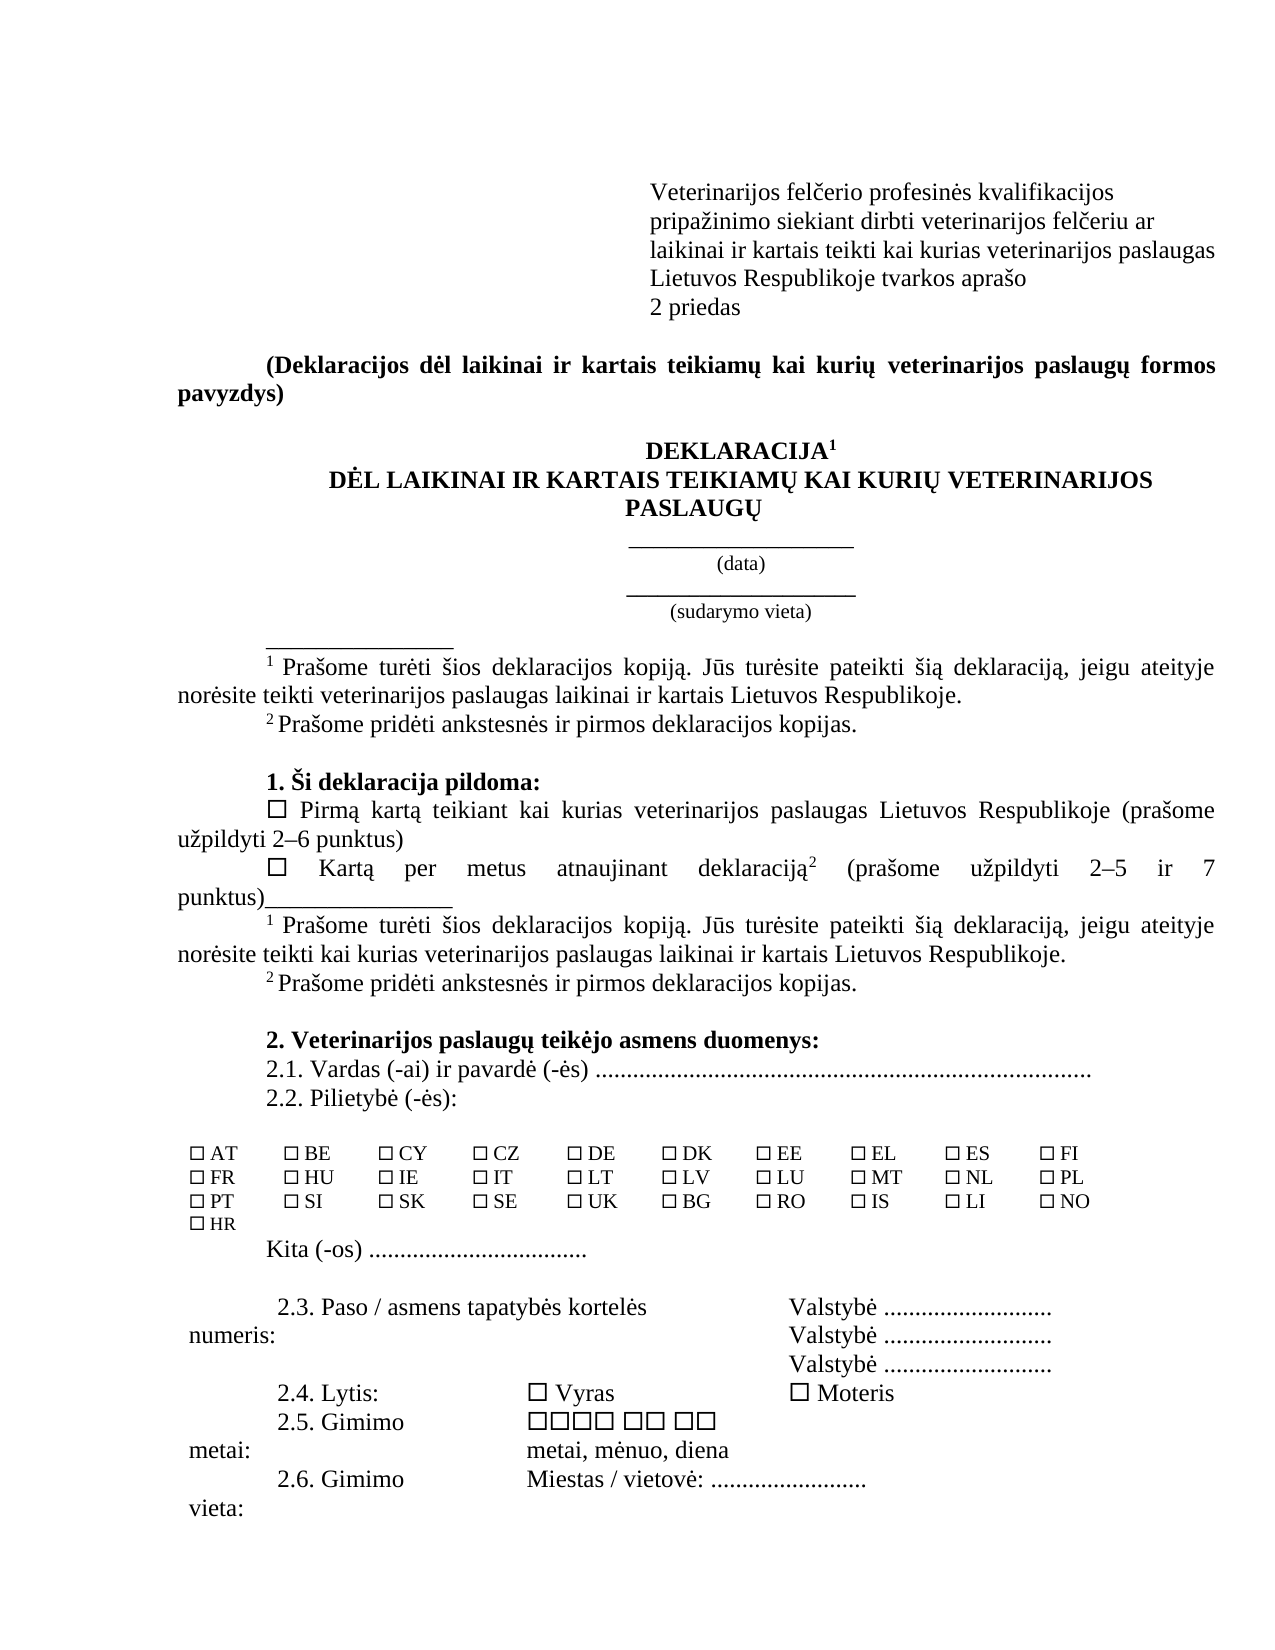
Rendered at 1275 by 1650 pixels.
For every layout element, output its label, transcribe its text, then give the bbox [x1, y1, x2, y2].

table_cell 2.4. Lytis: [177, 1378, 427, 1407]
table_cell 2.5. Gimimo metai: [177, 1407, 427, 1464]
text 1 Prašome turėti šios deklaracijos kopiją. Jūs turėsite pateikti šią deklaraciją, jeigu ateityje norėsite teikti veterinarijos paslaugas laikinai ir kartais Lietuvos Respublikoje. [177, 652, 1216, 709]
table_cell [] IE [449, 1165, 461, 1189]
text 1. Ši deklaracija pildoma: [177, 767, 1216, 796]
table_cell [] HU [272, 1165, 283, 1189]
table_header [] DE [555, 1141, 566, 1165]
table_header [] FI [1028, 1141, 1039, 1165]
table_header [] ES [1016, 1141, 1027, 1165]
text 2. Veterinarijos paslaugų teikėjo asmens duomenys: [177, 1026, 1216, 1054]
table_header [] AT [177, 1141, 188, 1165]
table_cell [] IT [461, 1165, 472, 1189]
table_cell [] NO [1028, 1189, 1122, 1234]
text _______________ [177, 623, 1216, 652]
table_cell [] LI [933, 1189, 1027, 1234]
table_header [] EL [839, 1141, 850, 1165]
table_cell    [][][][][][][][] metai, mėnuo, diena [427, 1407, 1122, 1464]
table_cell [] MT [922, 1165, 933, 1189]
text deklaracija1 [177, 436, 1216, 465]
table_cell [] PL [1111, 1165, 1122, 1189]
table_cell [] SE [461, 1189, 555, 1234]
table_cell [] PL [1028, 1165, 1039, 1189]
text (Deklaracijos dėl laikinai ir kartais teikiamų kai kurių veterinarijos paslaugų formos pavyzdys) [177, 350, 1216, 407]
table_cell 2.6. Gimimo vieta: [177, 1464, 427, 1522]
table_header 2.3. Paso / asmens tapatybės kortelės numeris: [177, 1292, 688, 1378]
table_cell [] LU [827, 1165, 838, 1189]
text DĖL Laikinai IR KARTAIS teikiamų KAI KURIŲ VETERINARIJOS paslaugų [177, 465, 1216, 522]
table_header [] AT [260, 1141, 272, 1165]
table_cell Miestas / vietovė: ......................... [427, 1464, 1122, 1522]
table_cell [] SK [366, 1189, 461, 1234]
table_header [] CZ [544, 1141, 555, 1165]
table_header [] CZ [461, 1141, 472, 1165]
table_cell [] LT [638, 1165, 649, 1189]
table_cell [] IT [544, 1165, 555, 1189]
table_cell [] UK [555, 1189, 649, 1234]
text 2 Prašome pridėti ankstesnės ir pirmos deklaracijos kopijas. [177, 968, 1216, 997]
text (sudarymo vieta) [177, 599, 1216, 623]
table_header [] ES [933, 1141, 944, 1165]
text [] Pirmą kartą teikiant kai kurias veterinarijos paslaugas Lietuvos Respublikoje (prašome užpildyti 2–6 punktus) [177, 796, 1216, 853]
table_header [] EE [827, 1141, 838, 1165]
table_header [] BE [355, 1141, 366, 1165]
table_cell [] PT  HR [177, 1189, 188, 1234]
text Kita (-os) ................................... [177, 1234, 1216, 1263]
text 2.2. Pilietybė (-ės): [177, 1083, 1216, 1112]
table_header [] DK [733, 1141, 744, 1165]
table_cell [] IE [366, 1165, 377, 1189]
text pripažinimo siekiant dirbti veterinarijos felčeriu ar laikinai ir kartais teikti kai kurias veterinarijos paslaugas Lietuvos Respublikoje tvarkos aprašo [649, 206, 1216, 292]
text [] Kartą per metus atnaujinant deklaraciją2 (prašome užpildyti 2–5 ir 7 punktus)_______________ [177, 853, 1216, 911]
table_cell [] NL [1016, 1165, 1027, 1189]
table_header Valstybė ........................... Valstybė ........................... Valstybė ........................... [689, 1292, 1122, 1378]
text 2.1. Vardas (-ai) ir pavardė (-ės) [177, 1054, 1216, 1083]
text (data) [177, 551, 1216, 575]
table_header [] DK [650, 1141, 661, 1165]
table_header [] EL [922, 1141, 933, 1165]
table_cell [] FR [177, 1165, 188, 1189]
table_cell [] LV [650, 1165, 661, 1189]
table_cell [] FR [260, 1165, 272, 1189]
text Veterinarijos felčerio profesinės kvalifikacijos [649, 177, 1216, 206]
table_cell [] PT  HR [260, 1189, 272, 1234]
text 1 Prašome turėti šios deklaracijos kopiją. Jūs turėsite pateikti šią deklaraciją, jeigu ateityje norėsite teikti kai kurias veterinarijos paslaugas laikinai ir kartais Lietuvos Respublikoje. [177, 911, 1216, 968]
text ______________________ [177, 575, 1216, 599]
table_cell [] SI [272, 1189, 366, 1234]
table_cell [] HU [355, 1165, 366, 1189]
text 2 Prašome pridėti ankstesnės ir pirmos deklaracijos kopijas. [177, 709, 1216, 738]
table_cell [] BG [650, 1189, 744, 1234]
table_cell [] MT [839, 1165, 850, 1189]
table_header [] EE [744, 1141, 755, 1165]
table_cell [] LV [733, 1165, 744, 1189]
table_header [] CY [449, 1141, 461, 1165]
table_header [] DE [638, 1141, 649, 1165]
table_cell [] Vyras [427, 1378, 688, 1407]
table_cell [] NL [933, 1165, 944, 1189]
table_cell [] Moteris [689, 1378, 1122, 1407]
table_cell [] LU [744, 1165, 755, 1189]
table_cell [] IS [839, 1189, 933, 1234]
table_header [] FI [1111, 1141, 1122, 1165]
table_header [] BE [272, 1141, 283, 1165]
table_cell [] RO [744, 1189, 838, 1234]
table_cell [] LT [555, 1165, 566, 1189]
text 2 priedas [649, 292, 1216, 321]
table_header [] CY [366, 1141, 377, 1165]
text __________________ [177, 522, 1216, 551]
